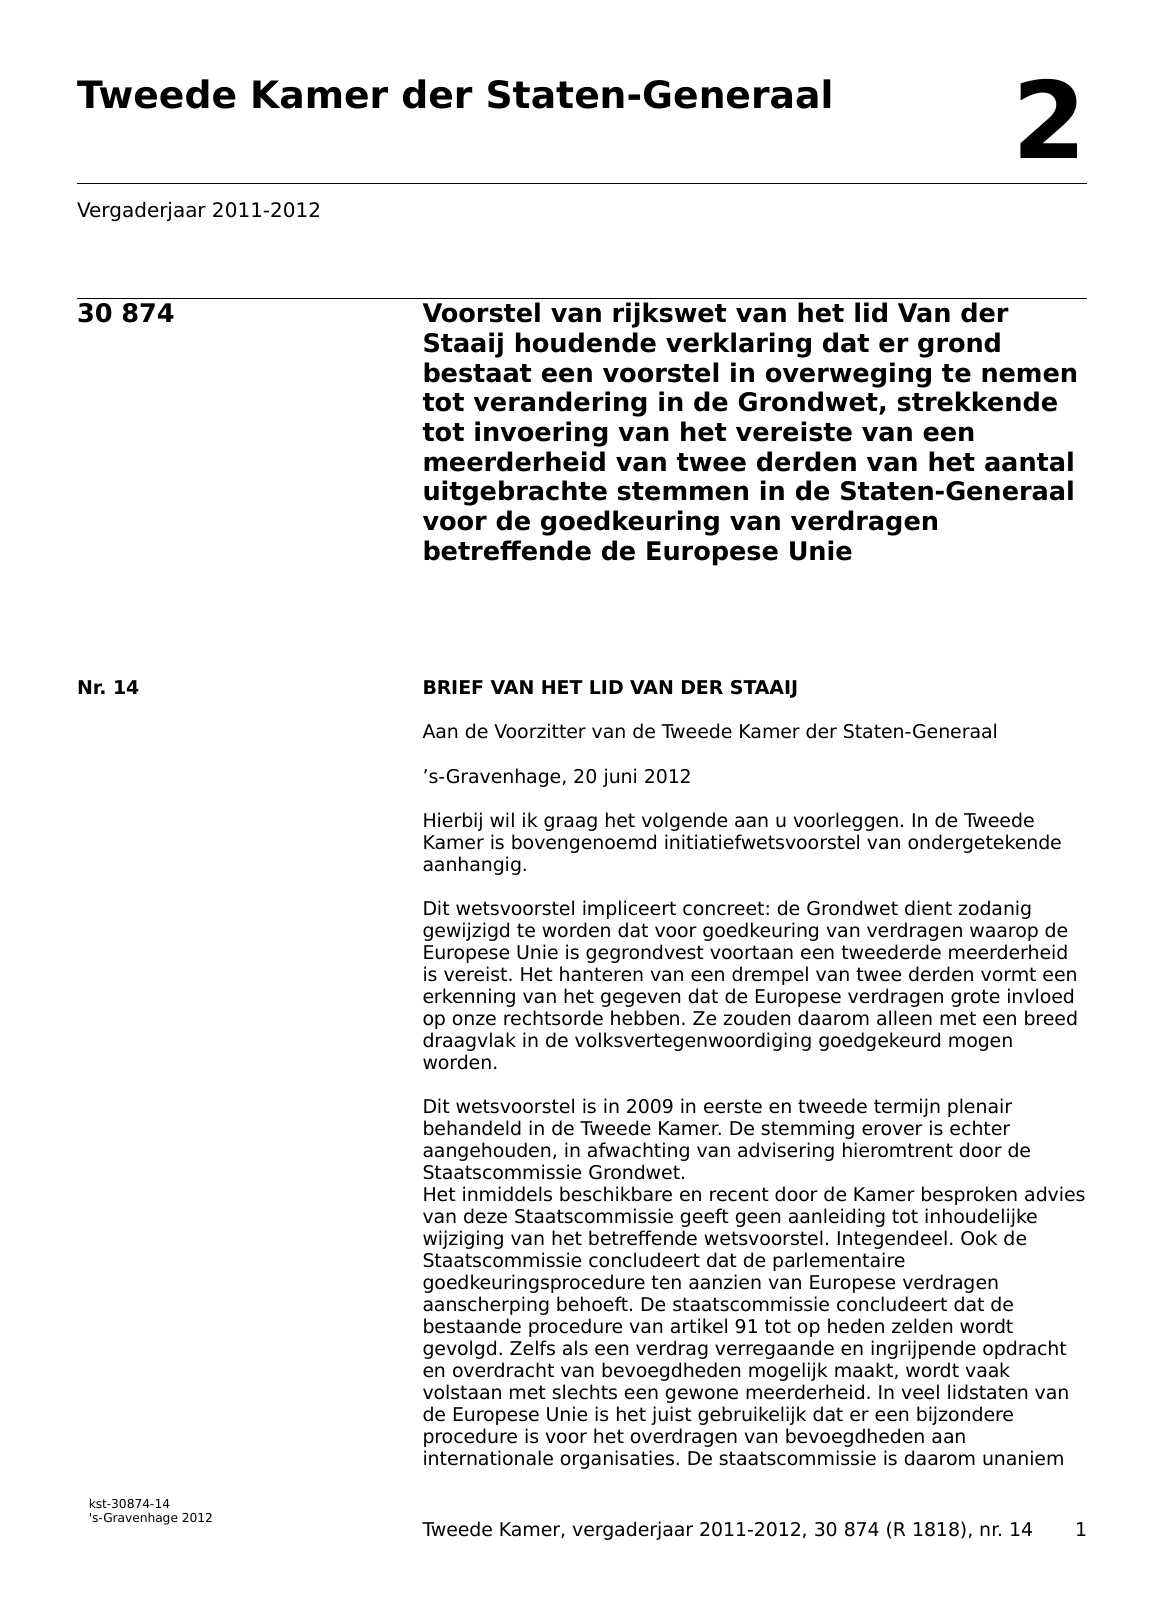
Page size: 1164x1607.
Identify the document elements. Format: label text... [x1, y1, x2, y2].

text 's-Gravenhage 2012 [88, 1511, 323, 1525]
text Het inmiddels beschikbare en recent door de Kamer besproken advies van deze Staatscommissie geeft geen aanleiding tot inhoudelijke wijziging van het betreffende wetsvoorstel. Integendeel. Ook de Staatscommissie concludeert dat de parlementaire goedkeuringsprocedure ten aanzien van Europese verdragen aanscherping behoeft. De staatscommissie concludeert dat de bestaande procedure van artikel 91 tot op heden zelden wordt gevolgd. Zelfs als een verdrag verregaande en ingrijpende opdracht en overdracht van bevoegdheden mogelijk maakt, wordt vaak volstaan met slechts een gewone meerderheid. In veel lidstaten van de Europese Unie is het juist gebruikelijk dat er een bijzondere procedure is voor het overdragen van bevoegdheden aan internationale organisaties. De staatscommissie is daarom unaniem [422, 1184, 1087, 1469]
text Dit wetsvoorstel is in 2009 in eerste en tweede termijn plenair behandeld in de Tweede Kamer. De stemming erover is echter aangehouden, in afwachting van advisering hieromtrent door de Staatscommissie Grondwet. [422, 1096, 1087, 1184]
text Aan de Voorzitter van de Tweede Kamer der Staten-Generaal [422, 721, 1087, 743]
table_cell Vergaderjaar 2011-2012 [77, 184, 1087, 298]
subtitle 30 874 Voorstel van rijkswet van het lid Van der Staaij houdende verklaring dat er grond bestaat een voorstel in overweging te nemen tot verandering in de Grondwet, strekkende tot invoering van het vereiste van een meerderheid van twee derden van het aantal uitgebrachte stemmen in de Staten-Generaal voor de goedkeuring van verdragen betreffende de Europese Unie [77, 299, 1087, 566]
subtitle Nr. 14 BRIEF VAN HET LID VAN DER STAAIJ [77, 677, 1087, 699]
text kst-30874-14 [88, 1497, 323, 1511]
table_header Tweede Kamer der Staten-Generaal [77, 59, 886, 183]
text Dit wetsvoorstel impliceert concreet: de Grondwet dient zodanig gewijzigd te worden dat voor goedkeuring van verdragen waarop de Europese Unie is gegrondvest voortaan een tweederde meerderheid is vereist. Het hanteren van een drempel van twee derden vormt een erkenning van het gegeven dat de Europese verdragen grote invloed op onze rechtsorde hebben. Ze zouden daarom alleen met een breed draagvlak in de volksvertegenwoordiging goedgekeurd mogen worden. [422, 898, 1087, 1074]
table_header 2 [886, 59, 1087, 183]
text ’s-Gravenhage, 20 juni 2012 [422, 766, 1087, 787]
text Hierbij wil ik graag het volgende aan u voorleggen. In de Tweede Kamer is bovengenoemd initiatiefwetsvoorstel van ondergetekende aanhangig. [422, 810, 1087, 876]
